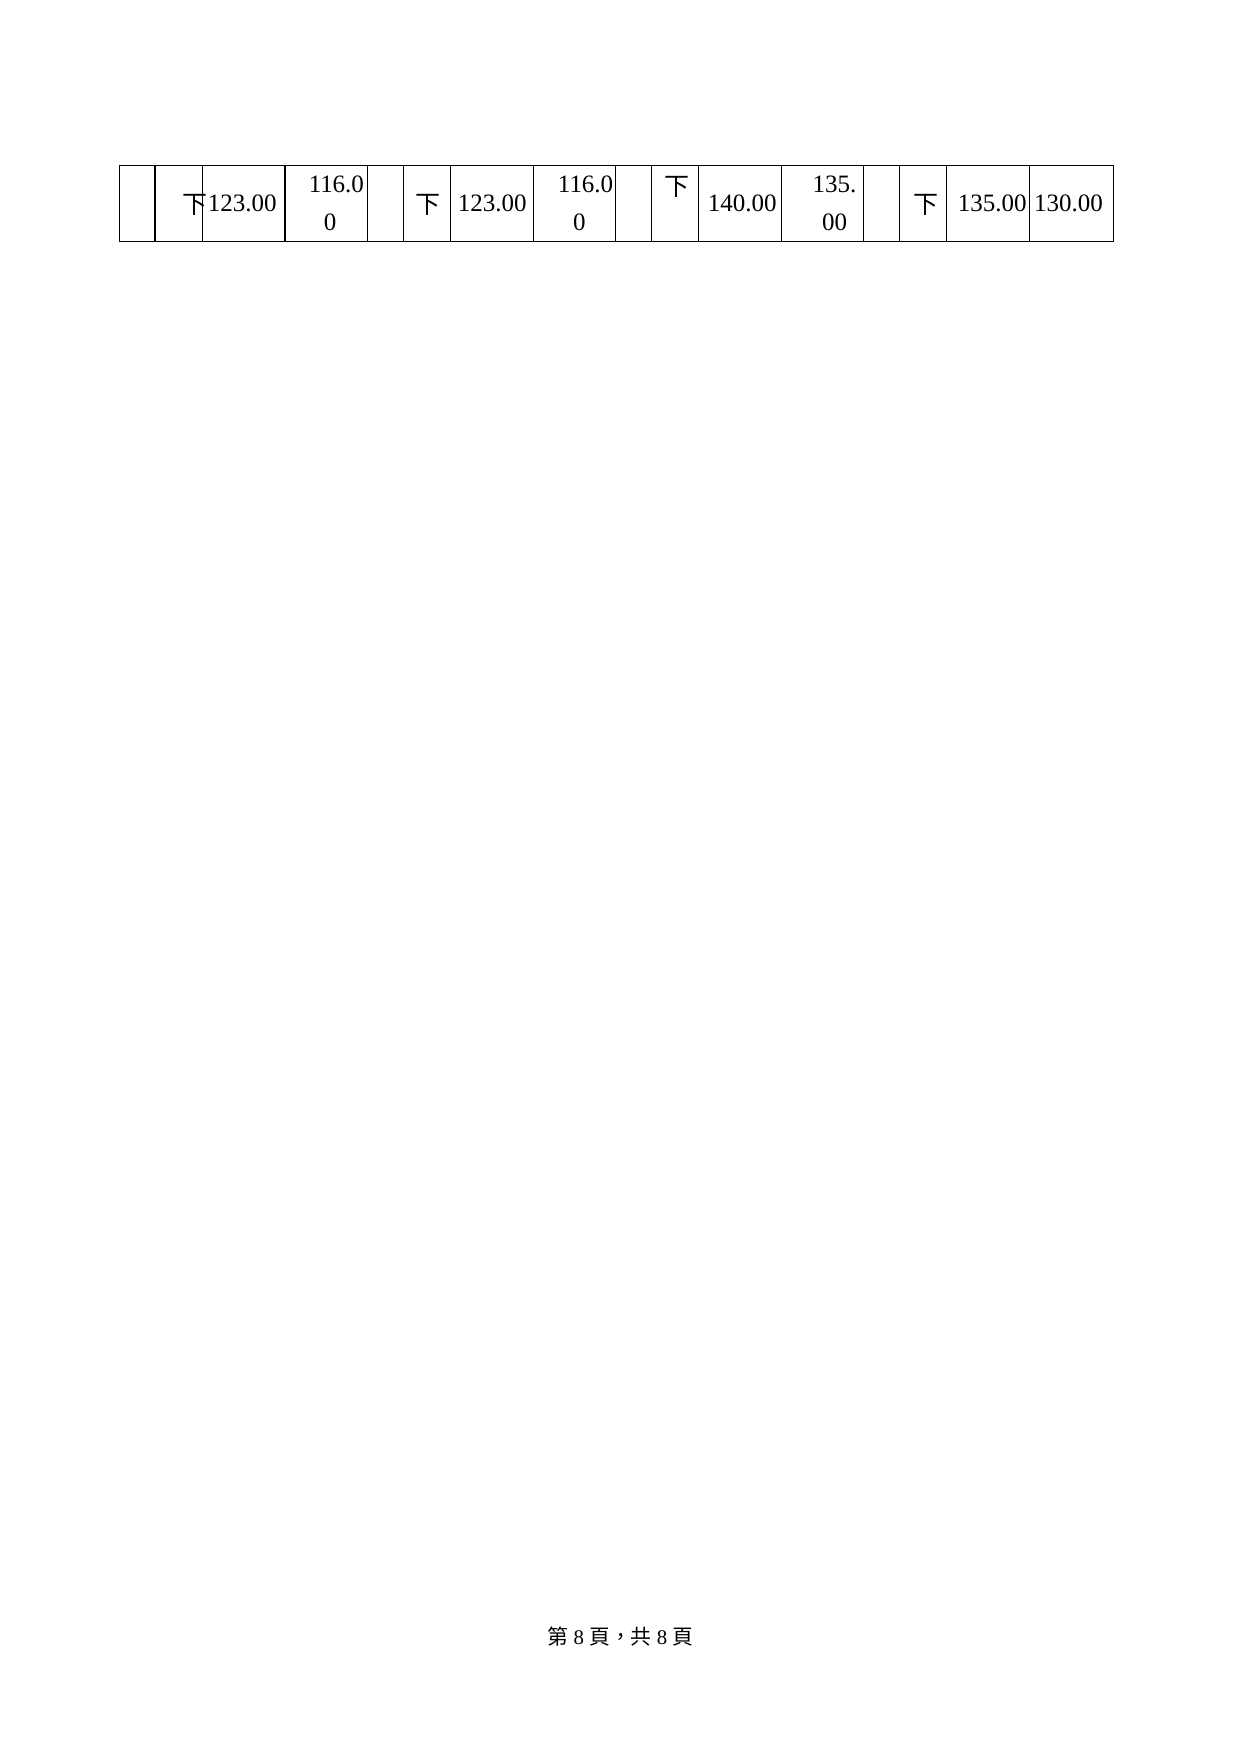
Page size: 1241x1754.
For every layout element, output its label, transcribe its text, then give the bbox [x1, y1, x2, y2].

table_cell 135.00 [782, 166, 863, 241]
table_cell 116.00 [286, 166, 367, 241]
table_cell 116.00 [534, 166, 615, 241]
table_cell 下 [652, 166, 698, 241]
table_cell 下 [900, 166, 946, 241]
table_cell 130.00 [1030, 166, 1113, 241]
table_cell 123.00 [451, 166, 533, 241]
table_cell 9 [616, 166, 651, 241]
table_cell 140.00 [699, 166, 781, 241]
table_cell 下 [156, 166, 202, 241]
table_cell 6 [368, 166, 403, 241]
table_cell 12 [864, 166, 899, 241]
table_cell 123.00 [203, 166, 284, 241]
table_cell 135.00 [947, 166, 1029, 241]
table_cell 下 [404, 166, 450, 241]
table_cell [120, 166, 154, 241]
